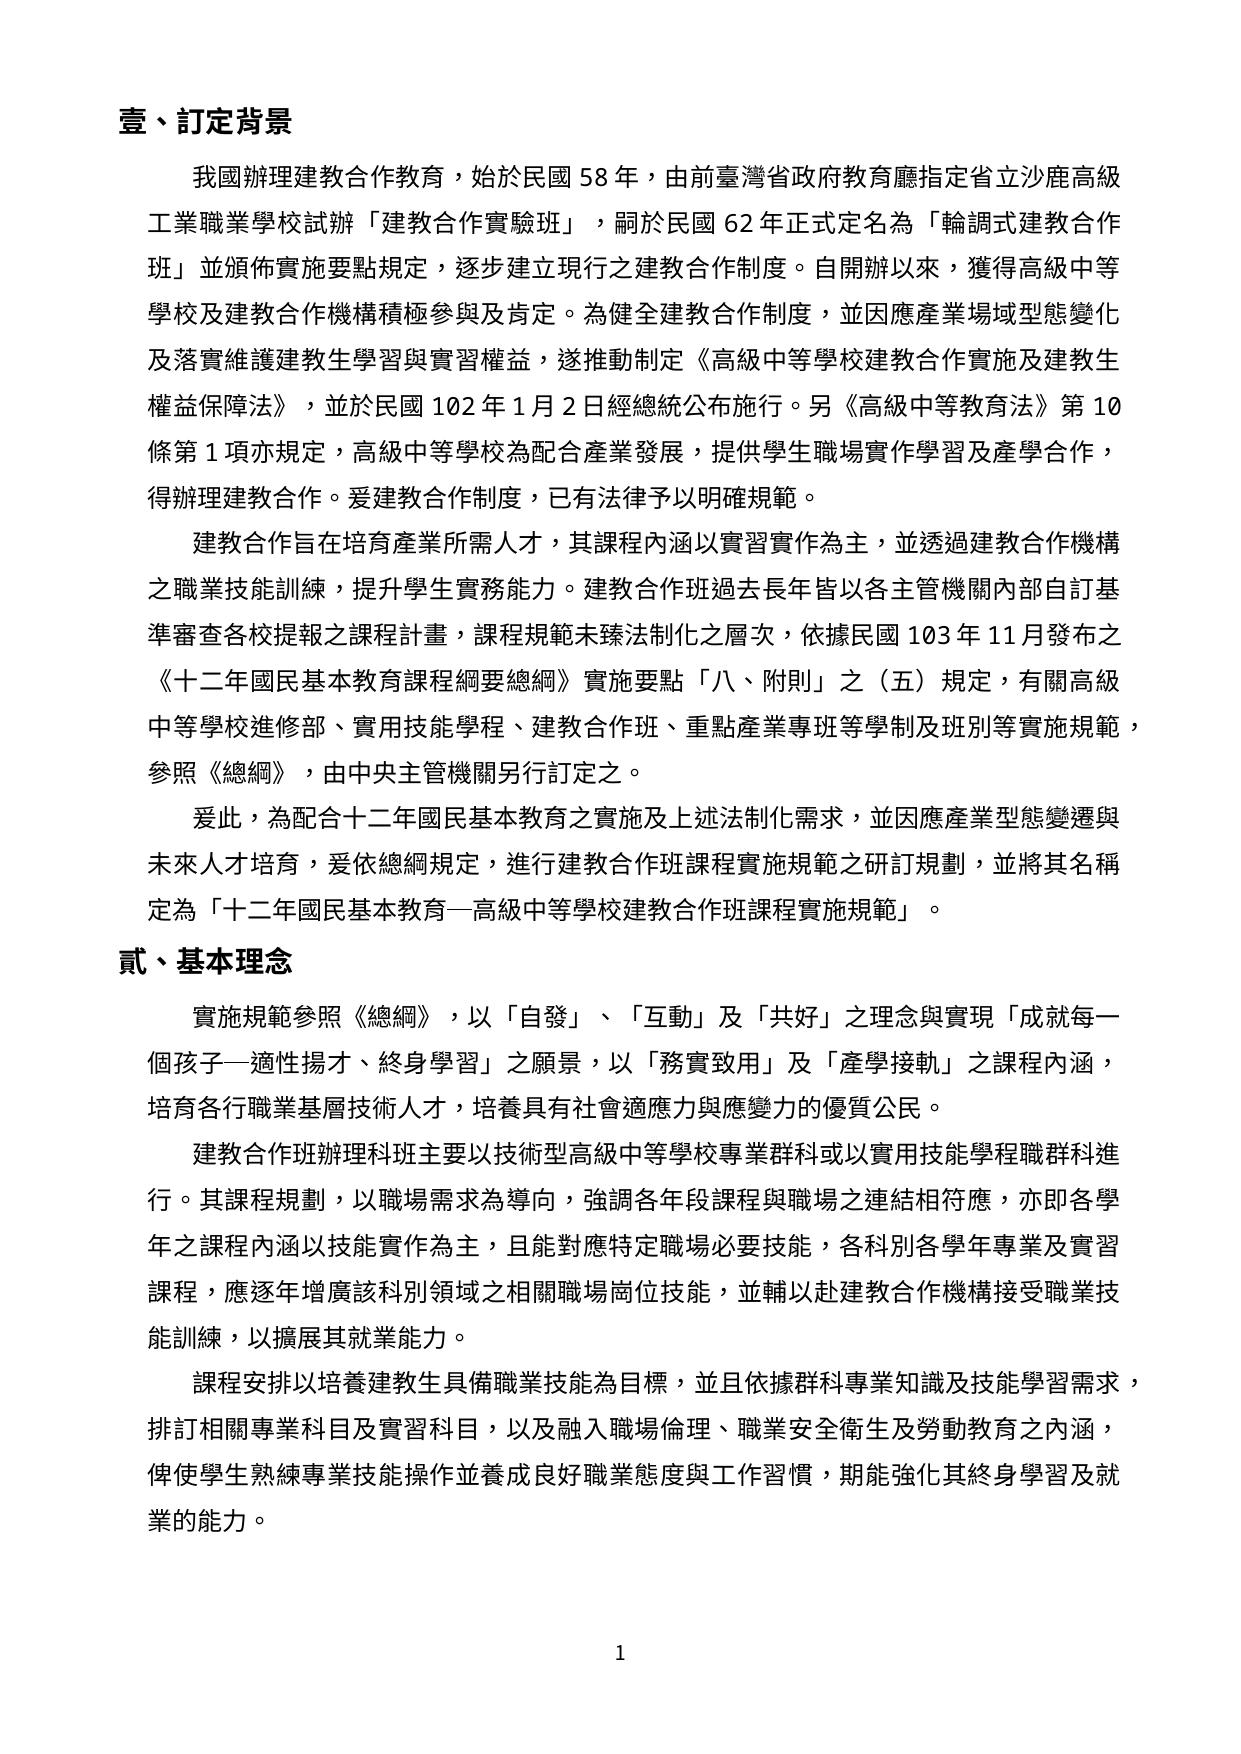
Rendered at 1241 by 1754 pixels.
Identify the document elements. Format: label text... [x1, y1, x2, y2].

text 建教合作班辦理科班主要以技術型高級中等學校專業群科或以實用技能學程職群科進行。其課程規劃，以職場需求為導向，強調各年段課程與職場之連結相符應，亦即各學年之課程內涵以技能實作為主，且能對應特定職場必要技能，各科別各學年專業及實習課程，應逐年增廣該科別領域之相關職場崗位技能，並輔以赴建教合作機構接受職業技能訓練，以擴展其就業能力。 [148, 1127, 1122, 1356]
text 我國辦理建教合作教育，始於民國58年，由前臺灣省政府教育廳指定省立沙鹿高級工業職業學校試辦「建教合作實驗班」，嗣於民國62年正式定名為「輪調式建教合作班」並頒佈實施要點規定，逐步建立現行之建教合作制度。自開辦以來，獲得高級中等學校及建教合作機構積極參與及肯定。為健全建教合作制度，並因應產業場域型態變化及落實維護建教生學習與實習權益，遂推動制定《高級中等學校建教合作實施及建教生權益保障法》，並於民國102年1月2日經總統公布施行。另《高級中等教育法》第10條第1項亦規定，高級中等學校為配合產業發展，提供學生職場實作學習及產學合作，得辦理建教合作。爰建教合作制度，已有法律予以明確規範。 [148, 149, 1122, 516]
text 課程安排以培養建教生具備職業技能為目標，並且依據群科專業知識及技能學習需求，排訂相關專業科目及實習科目，以及融入職場倫理、職業安全衛生及勞動教育之內涵，俾使學生熟練專業技能操作並養成良好職業態度與工作習慣，期能強化其終身學習及就業的能力。 [148, 1356, 1122, 1539]
text 建教合作旨在培育產業所需人才，其課程內涵以實習實作為主，並透過建教合作機構之職業技能訓練，提升學生實務能力。建教合作班過去長年皆以各主管機關內部自訂基準審查各校提報之課程計畫，課程規範未臻法制化之層次，依據民國103年11月發布之《十二年國民基本教育課程綱要總綱》實施要點「八、附則」之（五）規定，有關高級中等學校進修部、實用技能學程、建教合作班、重點產業專班等學制及班別等實施規範，參照《總綱》，由中央主管機關另行訂定之。 [148, 516, 1122, 791]
text 爰此，為配合十二年國民基本教育之實施及上述法制化需求，並因應產業型態變遷與未來人才培育，爰依總綱規定，進行建教合作班課程實施規範之研訂規劃，並將其名稱定為「十二年國民基本教育─高級中等學校建教合作班課程實施規範」。 [148, 791, 1122, 929]
text 實施規範參照《總綱》，以「自發」、「互動」及「共好」之理念與實現「成就每一個孩子─適性揚才、終身學習」之願景，以「務實致用」及「產學接軌」之課程內涵，培育各行職業基層技術人才，培養具有社會適應力與應變力的優質公民。 [148, 989, 1122, 1127]
text 壹、訂定背景 [118, 96, 1122, 142]
text 貳、基本理念 [118, 936, 1122, 982]
